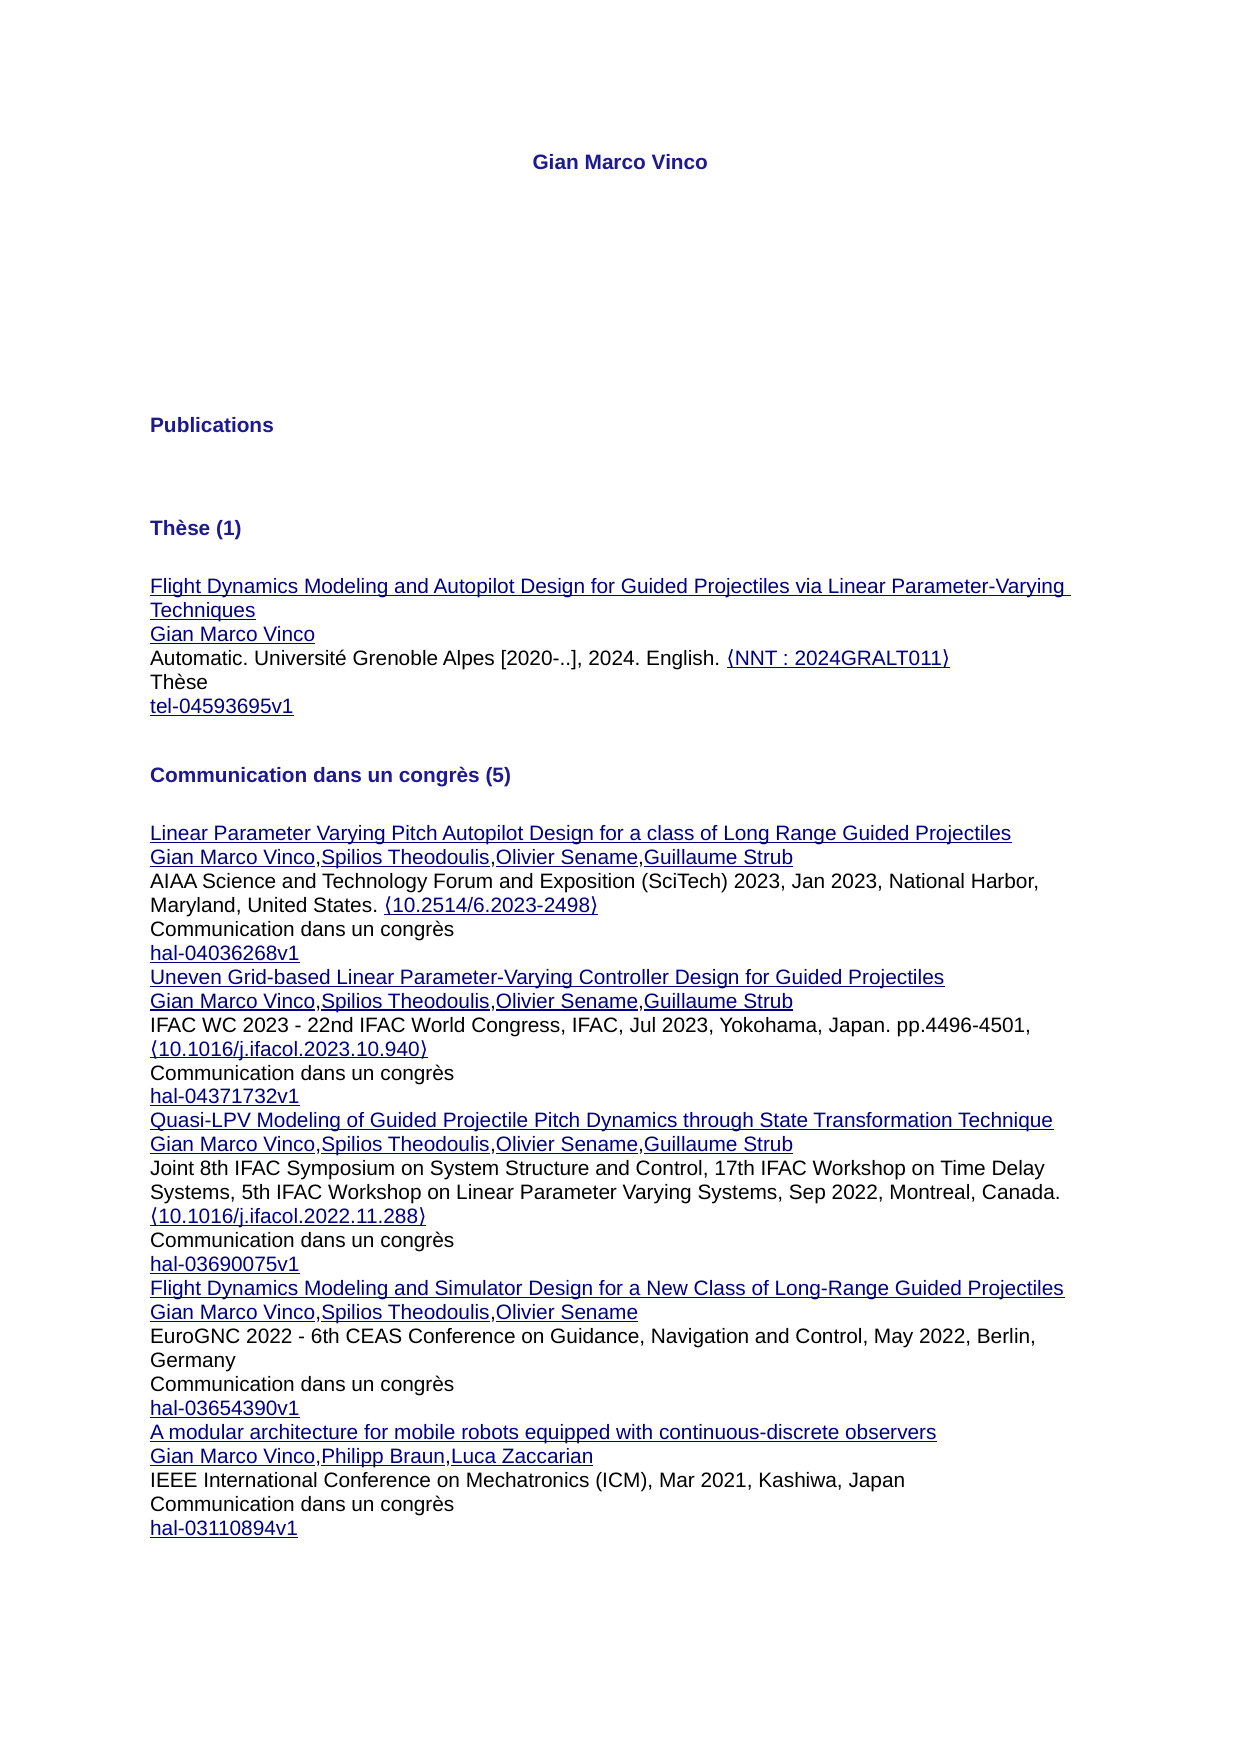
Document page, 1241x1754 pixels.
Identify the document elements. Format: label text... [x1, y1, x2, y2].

table_cell Quasi-LPV Modeling of Guided Projectile Pitch Dynamics through State Transformation Technique Gian Marco Vinco,Spilios Theodoulis,Olivier Sename,Guillaume Strub Joint 8th IFAC Symposium on System Structure and Control, 17th IFAC Workshop on Time Delay Systems, 5th IFAC Workshop on Linear Parameter Varying Systems, Sep 2022, Montreal, Canada. ⟨10.1016/j.ifacol.2022.11.288⟩ Communication dans un congrès hal-03690075v1 [150, 1108, 1090, 1276]
table_header Linear Parameter Varying Pitch Autopilot Design for a class of Long Range Guided Projectiles Gian Marco Vinco,Spilios Theodoulis,Olivier Sename,Guillaume Strub AIAA Science and Technology Forum and Exposition (SciTech) 2023, Jan 2023, National Harbor, Maryland, United States. ⟨10.2514/6.2023-2498⟩ Communication dans un congrès hal-04036268v1 [150, 821, 1090, 964]
subtitle Gian Marco Vinco [150, 150, 1090, 174]
subtitle Communication dans un congrès (5) [150, 762, 1090, 786]
subtitle Thèse (1) [150, 516, 1090, 539]
table_cell A modular architecture for mobile robots equipped with continuous-discrete observers Gian Marco Vinco,Philipp Braun,Luca Zaccarian IEEE International Conference on Mechatronics (ICM), Mar 2021, Kashiwa, Japan Communication dans un congrès hal-03110894v1 [150, 1420, 1090, 1539]
subtitle Publications [150, 412, 1090, 436]
table_cell Uneven Grid-based Linear Parameter-Varying Controller Design for Guided Projectiles Gian Marco Vinco,Spilios Theodoulis,Olivier Sename,Guillaume Strub IFAC WC 2023 - 22nd IFAC World Congress, IFAC, Jul 2023, Yokohama, Japan. pp.4496-4501, ⟨10.1016/j.ifacol.2023.10.940⟩ Communication dans un congrès hal-04371732v1 [150, 965, 1090, 1108]
table_cell Flight Dynamics Modeling and Simulator Design for a New Class of Long-Range Guided Projectiles Gian Marco Vinco,Spilios Theodoulis,Olivier Sename EuroGNC 2022 - 6th CEAS Conference on Guidance, Navigation and Control, May 2022, Berlin, Germany Communication dans un congrès hal-03654390v1 [150, 1276, 1090, 1420]
table_header Flight Dynamics Modeling and Autopilot Design for Guided Projectiles via Linear Parameter-Varying Techniques Gian Marco Vinco Automatic. Université Grenoble Alpes [2020-..], 2024. English. ⟨NNT : 2024GRALT011⟩ Thèse tel-04593695v1 [150, 574, 1090, 718]
